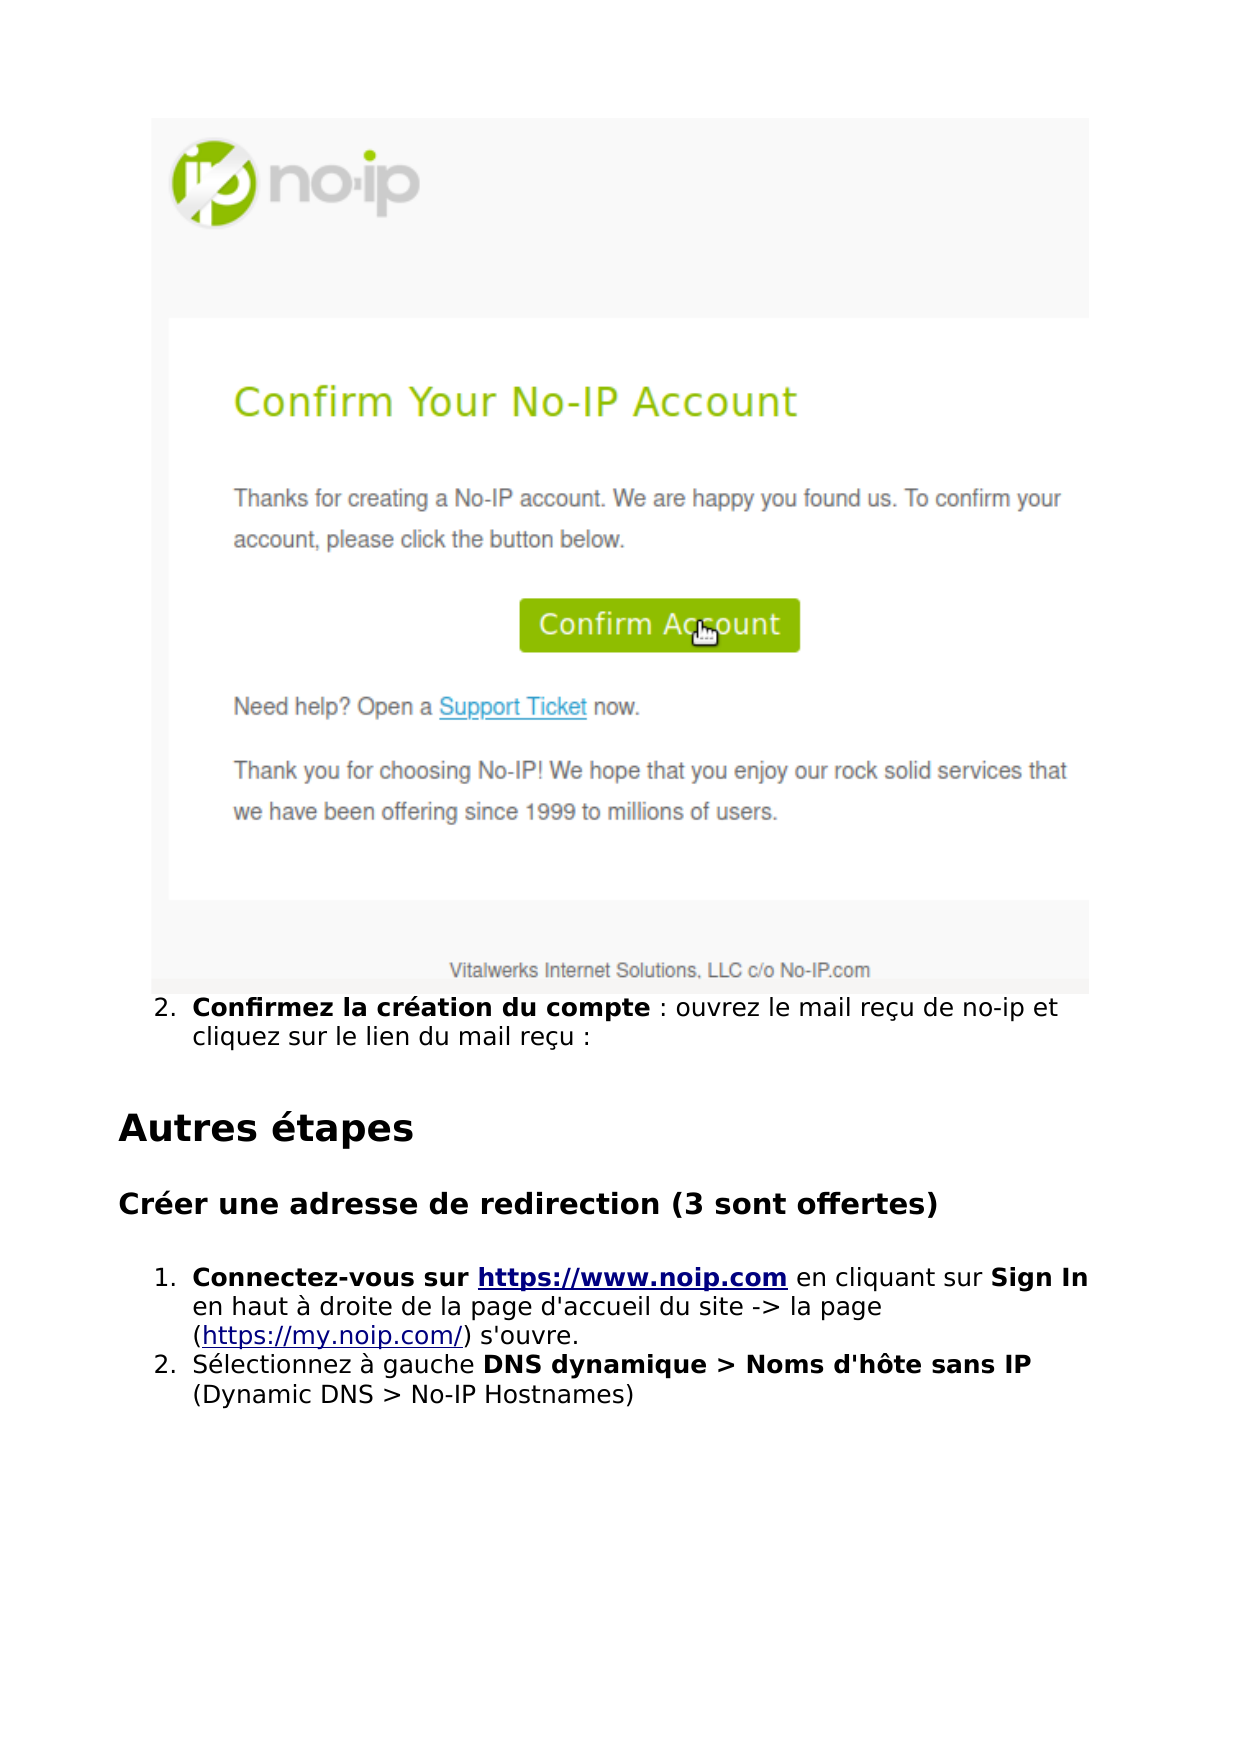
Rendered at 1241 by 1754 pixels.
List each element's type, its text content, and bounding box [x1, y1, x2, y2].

list Connectez-vous sur https://www.noip.com en cliquant sur Sign In en haut à droite de la page d'accueil du site -> la page (https://my.noip.com/) s'ouvre. [177, 1263, 1122, 1351]
subtitle Créer une adresse de redirection (3 sont offertes) [118, 1187, 1122, 1221]
list Confirmez la création du compte : ouvrez le mail reçu de no-ip et cliquez sur le lien du mail reçu : [177, 118, 1122, 1052]
subtitle Autres étapes [118, 1106, 1122, 1150]
picture [151, 118, 1089, 994]
list Sélectionnez à gauche DNS dynamique > Noms d'hôte sans IP (Dynamic DNS > No-IP Hostnames) [177, 1351, 1122, 1409]
